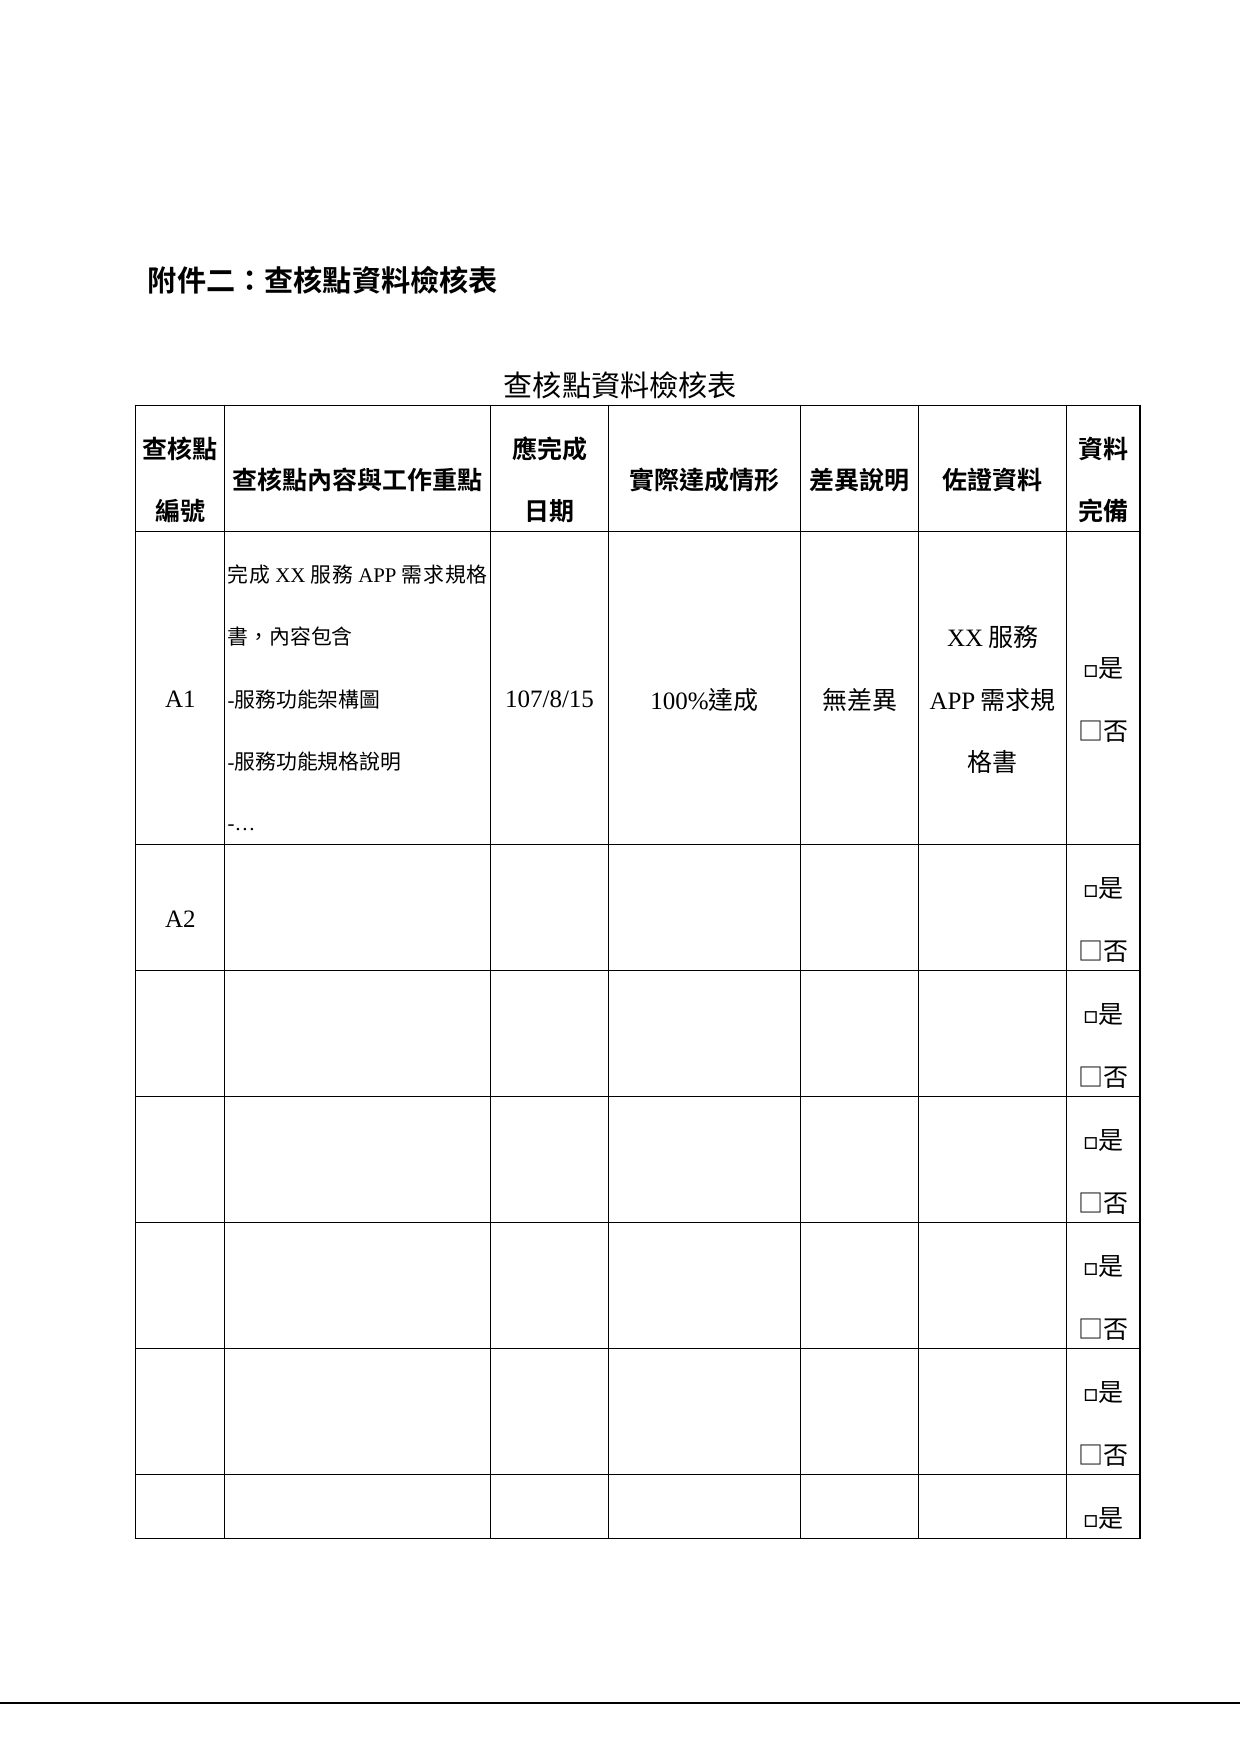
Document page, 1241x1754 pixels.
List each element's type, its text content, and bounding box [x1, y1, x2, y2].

table_header 佐證資料 [919, 406, 1066, 531]
text 查核點資料檢核表 [148, 342, 1093, 404]
table_cell 107/8/15 [491, 532, 608, 844]
table_cell [225, 1223, 490, 1348]
table_header 差異說明 [801, 406, 918, 531]
table_cell □是 □否 [1067, 532, 1139, 844]
table_cell [136, 1475, 224, 1538]
table_cell [491, 1097, 608, 1222]
table_cell [609, 1475, 800, 1538]
table_header 應完成 日期 [491, 406, 608, 531]
table_header 查核點編號 [136, 406, 224, 531]
table_cell □是 □否 [1067, 1097, 1139, 1222]
table_cell [136, 1223, 224, 1348]
table_cell [491, 1475, 608, 1538]
table_cell [491, 971, 608, 1096]
table_cell A2 [136, 845, 224, 970]
table_cell [801, 1223, 918, 1348]
table_cell [609, 1223, 800, 1348]
table_cell [225, 1097, 490, 1222]
table_cell [225, 845, 490, 970]
table_cell [919, 1349, 1066, 1474]
table_cell [225, 971, 490, 1096]
table_cell 100%達成 [609, 532, 800, 844]
table_cell □是 □否 [1067, 845, 1139, 970]
table_cell [801, 971, 918, 1096]
table_cell [136, 971, 224, 1096]
table_cell [491, 1349, 608, 1474]
table_cell [225, 1475, 490, 1538]
table_cell [919, 1223, 1066, 1348]
table_cell [919, 845, 1066, 970]
table_cell [801, 1349, 918, 1474]
table_header 實際達成情形 [609, 406, 800, 531]
table_header 資料完備 [1067, 406, 1139, 531]
table_cell □是 □否 [1067, 1349, 1139, 1474]
table_cell □是 [1067, 1475, 1139, 1538]
table_cell □是 □否 [1067, 971, 1139, 1096]
table_header 查核點內容與工作重點 [225, 406, 490, 531]
table_cell □是 □否 [1067, 1223, 1139, 1348]
table_cell [136, 1349, 224, 1474]
table_cell [919, 971, 1066, 1096]
table_cell [609, 971, 800, 1096]
table_cell [919, 1097, 1066, 1222]
table_cell [919, 1475, 1066, 1538]
table_cell 完成XX服務APP需求規格書，內容包含 -服務功能架構圖 -服務功能規格說明 -… [225, 532, 490, 844]
subtitle 附件二：查核點資料檢核表 [148, 237, 1093, 300]
table_cell A1 [136, 532, 224, 844]
table_cell [609, 1097, 800, 1222]
table_cell [609, 845, 800, 970]
table_cell 無差異 [801, 532, 918, 844]
table_cell [491, 1223, 608, 1348]
table_cell [136, 1097, 224, 1222]
table_cell [801, 845, 918, 970]
table_cell [801, 1475, 918, 1538]
table_cell [491, 845, 608, 970]
table_cell XX服務APP需求規格書 [919, 532, 1066, 844]
table_cell [801, 1097, 918, 1222]
table_cell [609, 1349, 800, 1474]
table_cell [225, 1349, 490, 1474]
